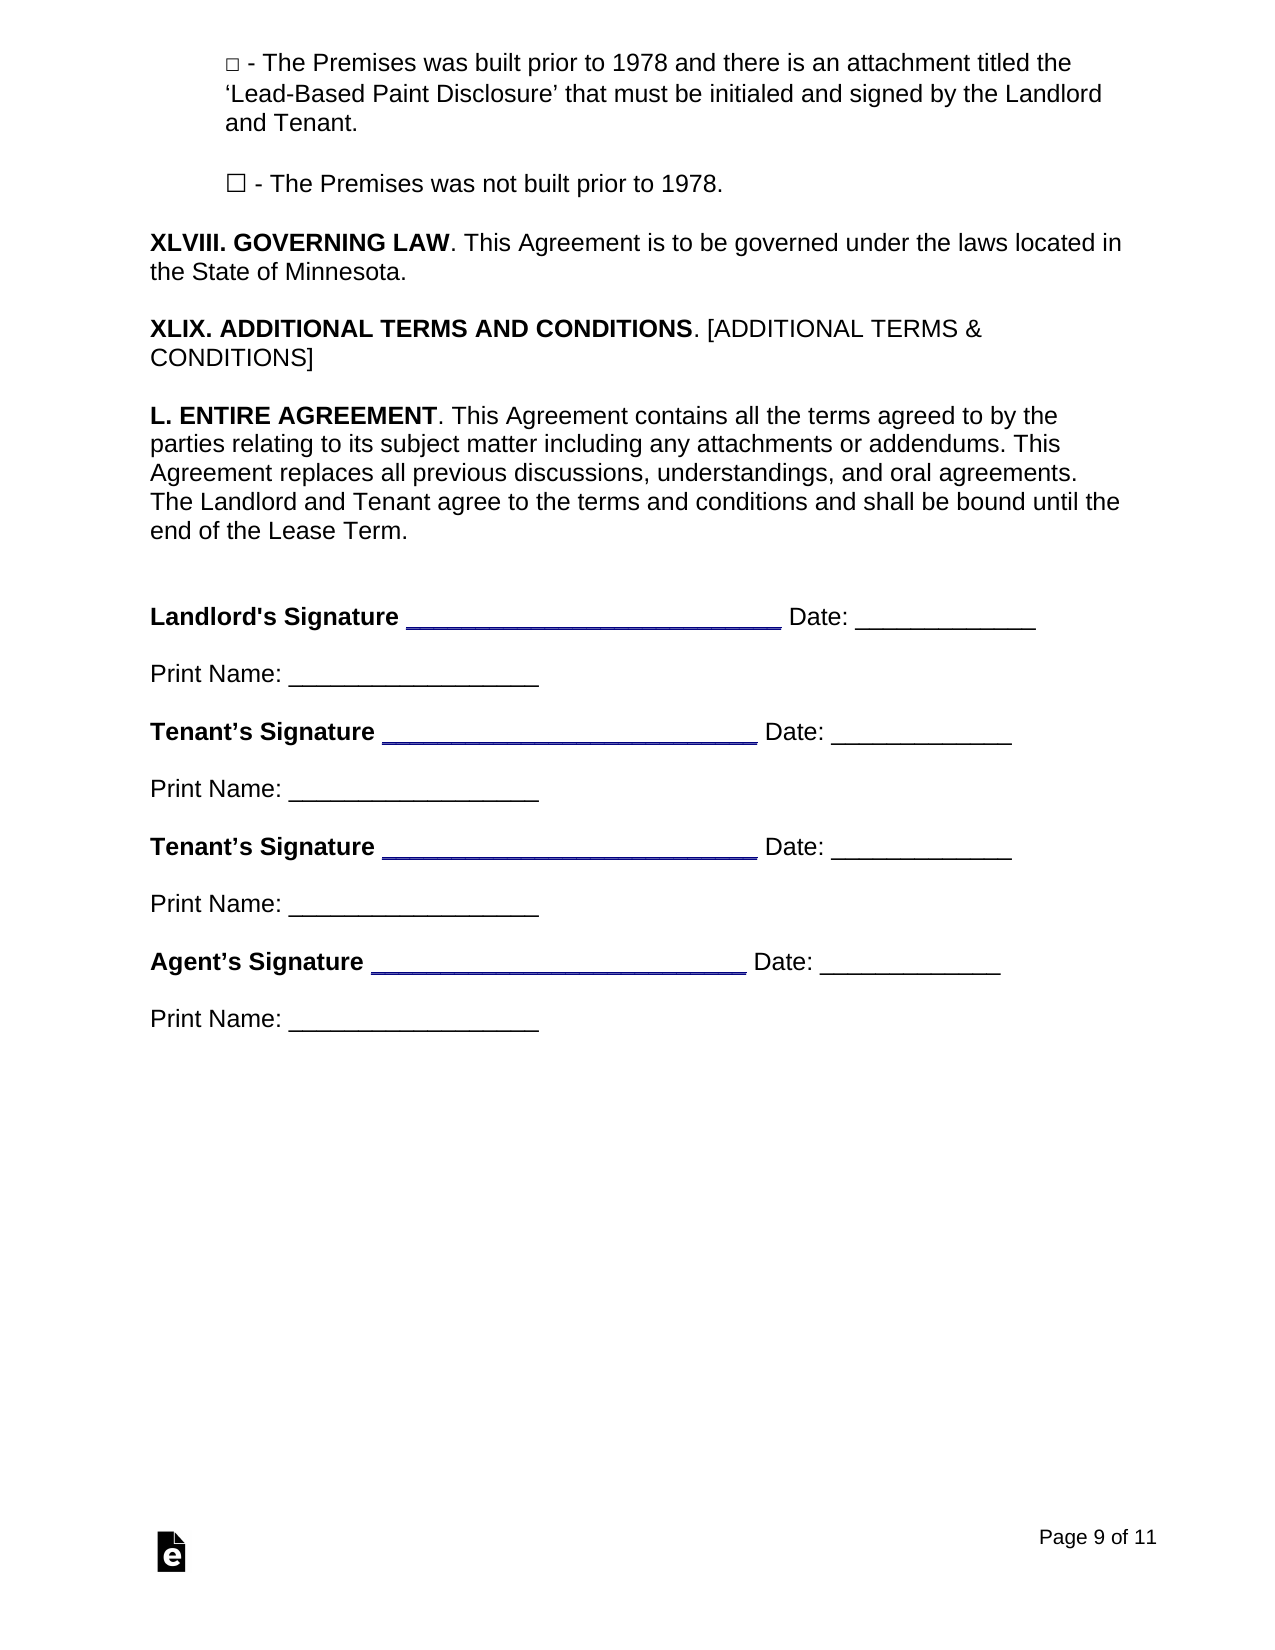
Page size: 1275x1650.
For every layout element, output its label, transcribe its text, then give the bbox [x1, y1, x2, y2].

text Print Name: __________________ [150, 1004, 1125, 1033]
text Landlord's Signature ___________________________ Date: _____________ [150, 602, 1125, 631]
text Tenant’s Signature ___________________________ Date: _____________ [150, 717, 1125, 746]
text Print Name: __________________ [150, 774, 1125, 803]
text L. ENTIRE AGREEMENT. This Agreement contains all the terms agreed to by the parties relating to its subject matter including any attachments or addendums. This Agreement replaces all previous discussions, understandings, and oral agreements. The Landlord and Tenant agree to the terms and conditions and shall be bound until the end of the Lease Term. [150, 401, 1125, 544]
text ☐ - The Premises was built prior to 1978 and there is an attachment titled the ‘Lead-Based Paint Disclosure’ that must be initialed and signed by the Landlord and Tenant. [225, 45, 1125, 137]
text XLIX. ADDITIONAL TERMS AND CONDITIONS. [ADDITIONAL TERMS & CONDITIONS] [150, 314, 1125, 372]
text XLVIII. GOVERNING LAW. This Agreement is to be governed under the laws located in the State of Minnesota. [150, 228, 1125, 286]
text Tenant’s Signature ___________________________ Date: _____________ [150, 832, 1125, 861]
text Print Name: __________________ [150, 889, 1125, 918]
text Print Name: __________________ [150, 659, 1125, 688]
text ☐ - The Premises was not built prior to 1978. [225, 165, 1125, 199]
text Agent’s Signature ___________________________ Date: _____________ [150, 947, 1125, 976]
